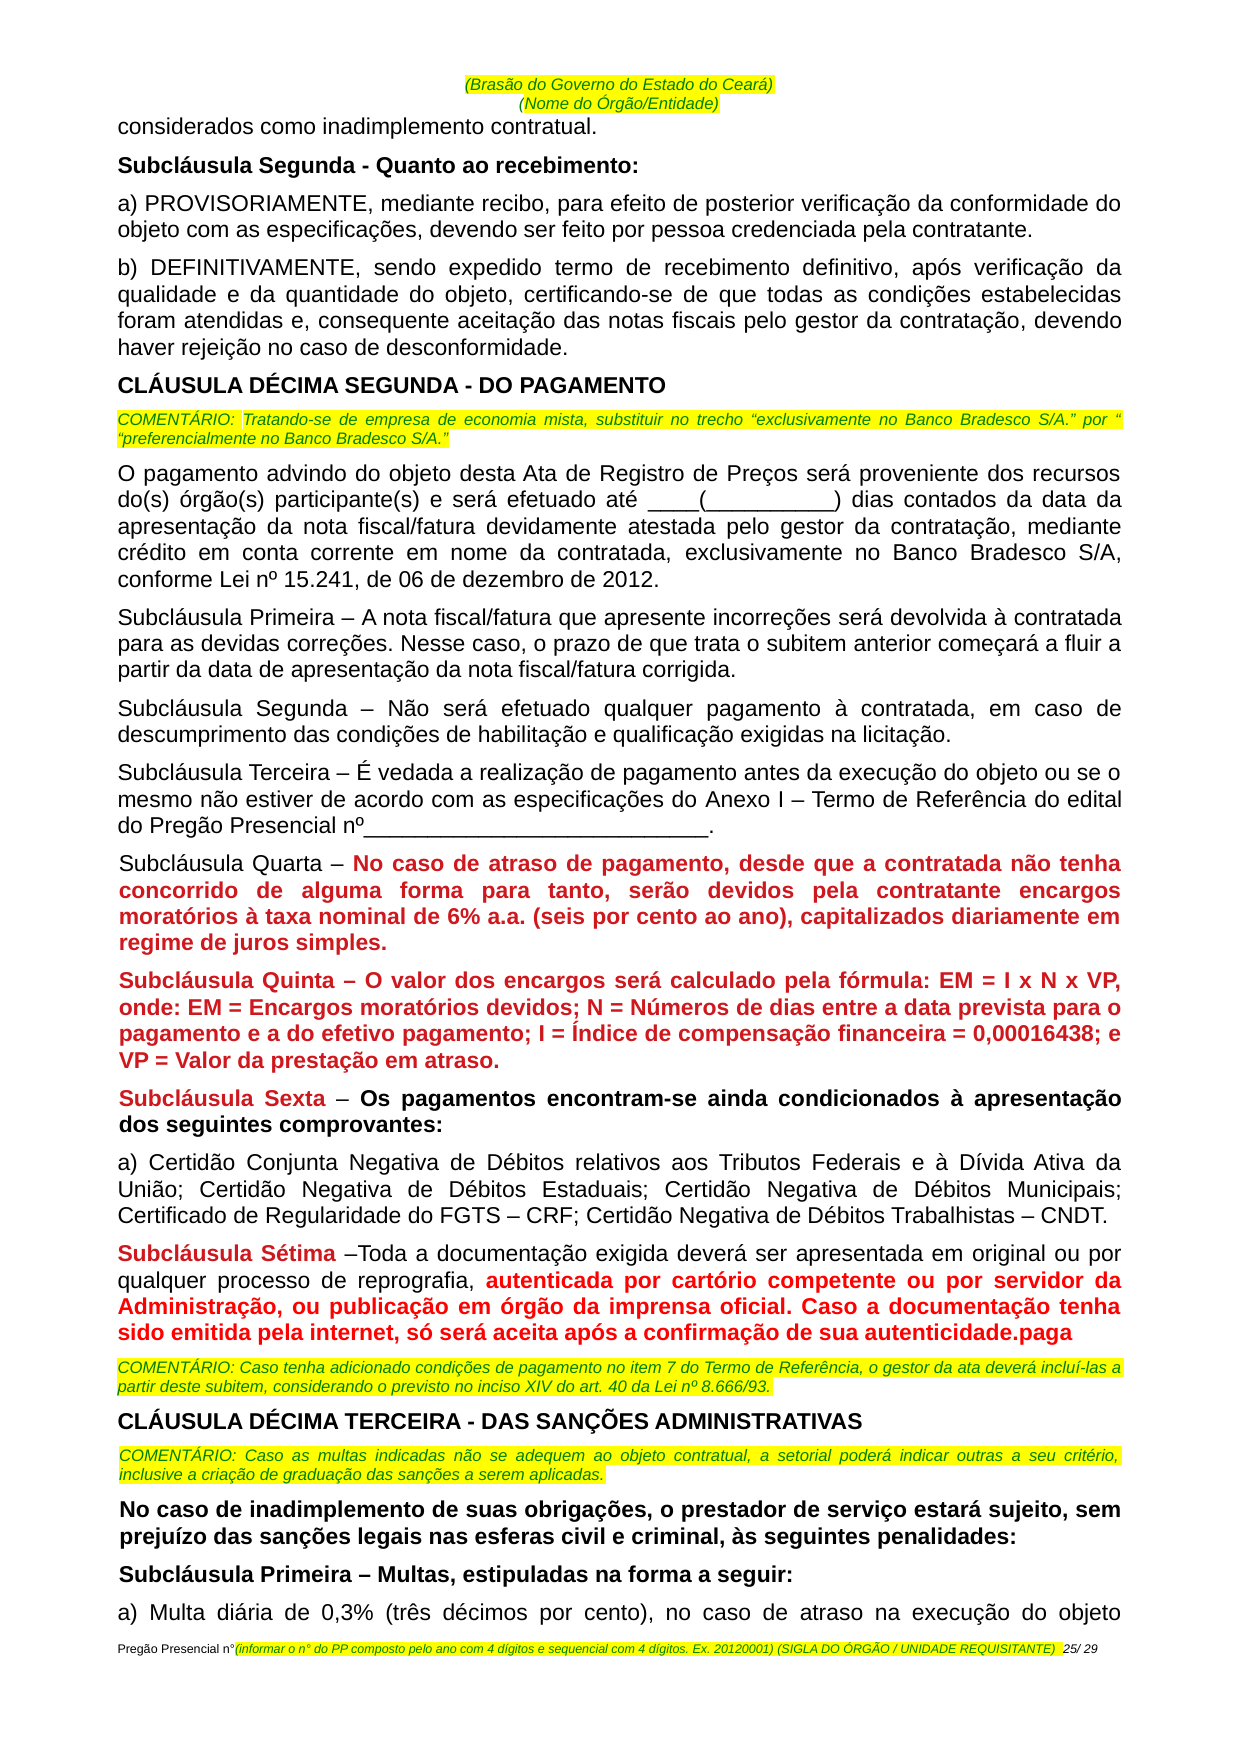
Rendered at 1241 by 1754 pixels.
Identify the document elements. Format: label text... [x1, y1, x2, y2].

text Subcláusula Sexta – Os pagamentos encontram-se ainda condicionados à apresentação dos seguintes comprovantes: [118, 1085, 1122, 1137]
text Subcláusula Segunda - Quanto ao recebimento: [117, 152, 1122, 178]
text considerados como inadimplemento contratual. [117, 113, 1122, 140]
text No caso de inadimplemento de suas obrigações, o prestador de serviço estará sujeito, sem prejuízo das sanções legais nas esferas civil e criminal, às seguintes penalidades: [119, 1496, 1122, 1549]
text Subcláusula Terceira – É vedada a realização de pagamento antes da execução do objeto ou se o mesmo não estiver de acordo com as especificações do Anexo I – Termo de Referência do edital do Pregão Presencial nº___________________________. [117, 759, 1122, 838]
text Subcláusula Primeira – A nota fiscal/fatura que apresente incorreções será devolvida à contratada para as devidas correções. Nesse caso, o prazo de que trata o subitem anterior começará a fluir a partir da data de apresentação da nota fiscal/fatura corrigida. [117, 604, 1122, 683]
text Subcláusula Quinta – O valor dos encargos será calculado pela fórmula: EM = I x N x VP, onde: EM = Encargos moratórios devidos; N = Números de dias entre a data prevista para o pagamento e a do efetivo pagamento; I = Índice de compensação financeira = 0,00016438; e VP = Valor da prestação em atraso. [118, 967, 1122, 1073]
text O pagamento advindo do objeto desta Ata de Registro de Preços será proveniente dos recursos do(s) órgão(s) participante(s) e será efetuado até ____(__________) dias contados da data da apresentação da nota fiscal/fatura devidamente atestada pelo gestor da contratação, mediante crédito em conta corrente em nome da contratada, exclusivamente no Banco Bradesco S/A, conforme Lei nº 15.241, de 06 de dezembro de 2012. [117, 460, 1122, 592]
text a) Multa diária de 0,3% (três décimos por cento), no caso de atraso na execução do objeto [117, 1599, 1122, 1625]
text COMENTÁRIO: Caso tenha adicionado condições de pagamento no item 7 do Termo de Referência, o gestor da ata deverá incluí-las a partir deste subitem, considerando o previsto no inciso XIV do art. 40 da Lei nº 8.666/93. [117, 1358, 1123, 1396]
text b) DEFINITIVAMENTE, sendo expedido termo de recebimento definitivo, após verificação da qualidade e da quantidade do objeto, certificando-se de que todas as condições estabelecidas foram atendidas e, consequente aceitação das notas fiscais pelo gestor da contratação, devendo haver rejeição no caso de desconformidade. [117, 254, 1122, 360]
text CLÁUSULA DÉCIMA SEGUNDA - DO PAGAMENTO [117, 372, 1122, 398]
text CLÁUSULA DÉCIMA TERCEIRA - DAS SANÇÕES ADMINISTRATIVAS [117, 1408, 1123, 1434]
text Subcláusula Primeira – Multas, estipuladas na forma a seguir: [119, 1561, 1122, 1587]
text Subcláusula Segunda – Não será efetuado qualquer pagamento à contratada, em caso de descumprimento das condições de habilitação e qualificação exigidas na licitação. [117, 695, 1122, 747]
text a) PROVISORIAMENTE, mediante recibo, para efeito de posterior verificação da conformidade do objeto com as especificações, devendo ser feito por pessoa credenciada pela contratante. [117, 190, 1122, 242]
text Subcláusula Sétima –Toda a documentação exigida deverá ser apresentada em original ou por qualquer processo de reprografia, autenticada por cartório competente ou por servidor da Administração, ou publicação em órgão da imprensa oficial. Caso a documentação tenha sido emitida pela internet, só será aceita após a confirmação de sua autenticidade.paga [117, 1240, 1122, 1346]
text COMENTÁRIO: Caso as multas indicadas não se adequem ao objeto contratual, a setorial poderá indicar outras a seu critério, inclusive a criação de graduação das sanções a serem aplicadas. [119, 1446, 1122, 1484]
text a) Certidão Conjunta Negativa de Débitos relativos aos Tributos Federais e à Dívida Ativa da União; Certidão Negativa de Débitos Estaduais; Certidão Negativa de Débitos Municipais; Certificado de Regularidade do FGTS – CRF; Certidão Negativa de Débitos Trabalhistas – CNDT. [117, 1149, 1122, 1228]
text Subcláusula Quarta – No caso de atraso de pagamento, desde que a contratada não tenha concorrido de alguma forma para tanto, serão devidos pela contratante encargos moratórios à taxa nominal de 6% a.a. (seis por cento ao ano), capitalizados diariamente em regime de juros simples. [118, 850, 1122, 956]
text COMENTÁRIO: Tratando-se de empresa de economia mista, substituir no trecho “exclusivamente no Banco Bradesco S/A.” por “ “preferencialmente no Banco Bradesco S/A.” [117, 410, 1123, 448]
